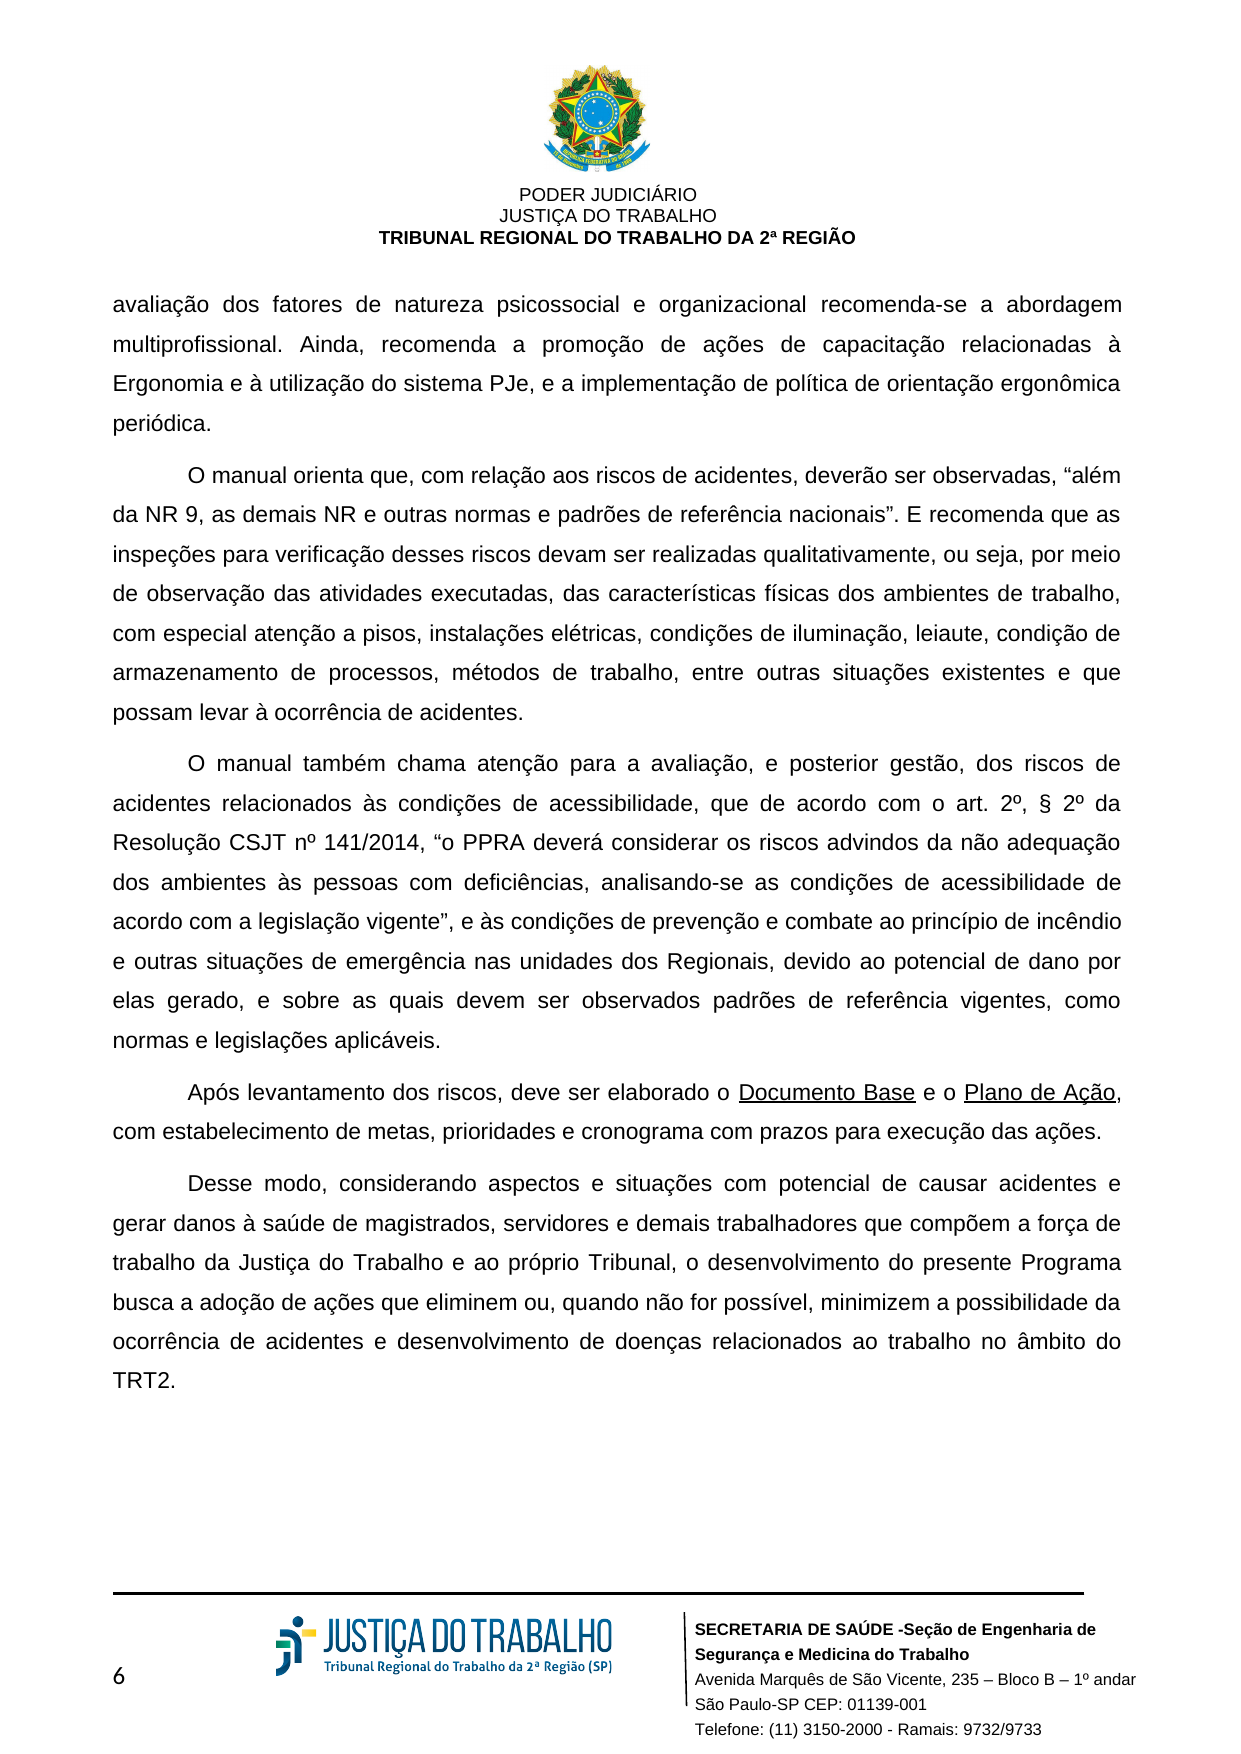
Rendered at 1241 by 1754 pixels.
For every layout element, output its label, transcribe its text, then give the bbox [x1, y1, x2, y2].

text avaliação dos fatores de natureza psicossocial e organizacional recomenda-se a abordagem multiprofissional. Ainda, recomenda a promoção de ações de capacitação relacionadas à Ergonomia e à utilização do sistema PJe, e a implementação de política de orientação ergonômica periódica. [112, 291, 1122, 436]
text O manual também chama atenção para a avaliação, e posterior gestão, dos riscos de acidentes relacionados às condições de acessibilidade, que de acordo com o art. 2º, § 2º da Resolução CSJT nº 141/2014, “o PPRA deverá considerar os riscos advindos da não adequação dos ambientes às pessoas com deficiências, analisando-se as condições de acessibilidade de acordo com a legislação vigente”, e às condições de prevenção e combate ao princípio de incêndio e outras situações de emergência nas unidades dos Regionais, devido ao potencial de dano por elas gerado, e sobre as quais devem ser observados padrões de referência vigentes, como normas e legislações aplicáveis. [112, 750, 1122, 1053]
text O manual orienta que, com relação aos riscos de acidentes, deverão ser observadas, “além da NR 9, as demais NR e outras normas e padrões de referência nacionais”. E recomenda que as inspeções para verificação desses riscos devam ser realizadas qualitativamente, ou seja, por meio de observação das atividades executadas, das características físicas dos ambientes de trabalho, com especial atenção a pisos, instalações elétricas, condições de iluminação, leiaute, condição de armazenamento de processos, métodos de trabalho, entre outras situações existentes e que possam levar à ocorrência de acidentes. [112, 462, 1122, 725]
text Desse modo, considerando aspectos e situações com potencial de causar acidentes e gerar danos à saúde de magistrados, servidores e demais trabalhadores que compõem a força de trabalho da Justiça do Trabalho e ao próprio Tribunal, o desenvolvimento do presente Programa busca a adoção de ações que eliminem ou, quando não for possível, minimizem a possibilidade da ocorrência de acidentes e desenvolvimento de doenças relacionados ao trabalho no âmbito do TRT2. [112, 1170, 1122, 1394]
text Após levantamento dos riscos, deve ser elaborado o Documento Base e o Plano de Ação, com estabelecimento de metas, prioridades e cronograma com prazos para execução das ações. [112, 1079, 1122, 1144]
picture [543, 65, 650, 172]
picture [276, 1616, 612, 1676]
